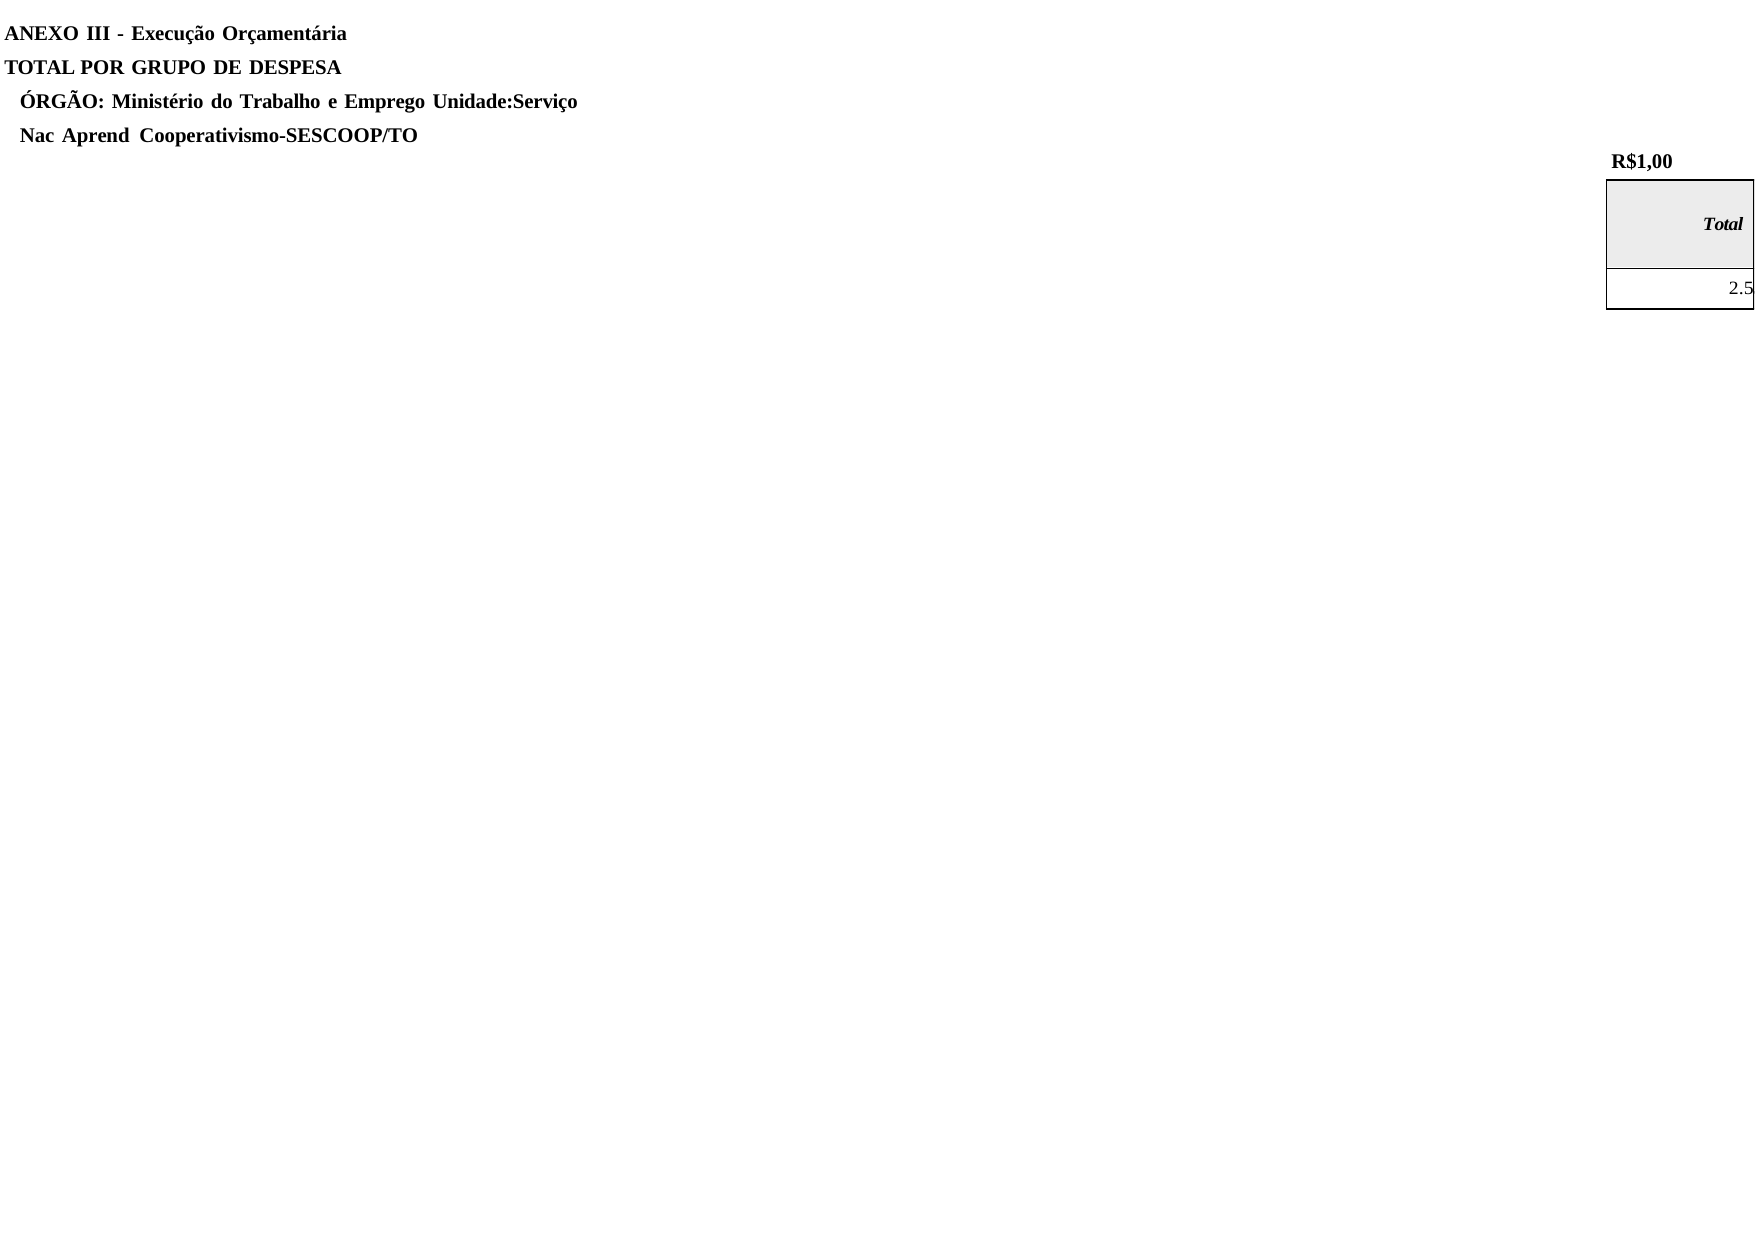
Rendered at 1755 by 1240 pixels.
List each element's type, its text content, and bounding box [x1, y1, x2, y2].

text R$1,00 [1611, 149, 1685, 173]
text ÓRGÃO: Ministério do Trabalho e Emprego Unidade:Serviço Nac Aprend Cooperativismo-SESCOOP/TO [19, 89, 580, 147]
text ANEXO III - Execução Orçamentária TOTAL POR GRUPO DE DESPESA [4, 21, 367, 79]
table_header Total [1607, 181, 1753, 267]
table_cell 2.552.523,44 [1607, 269, 1753, 308]
